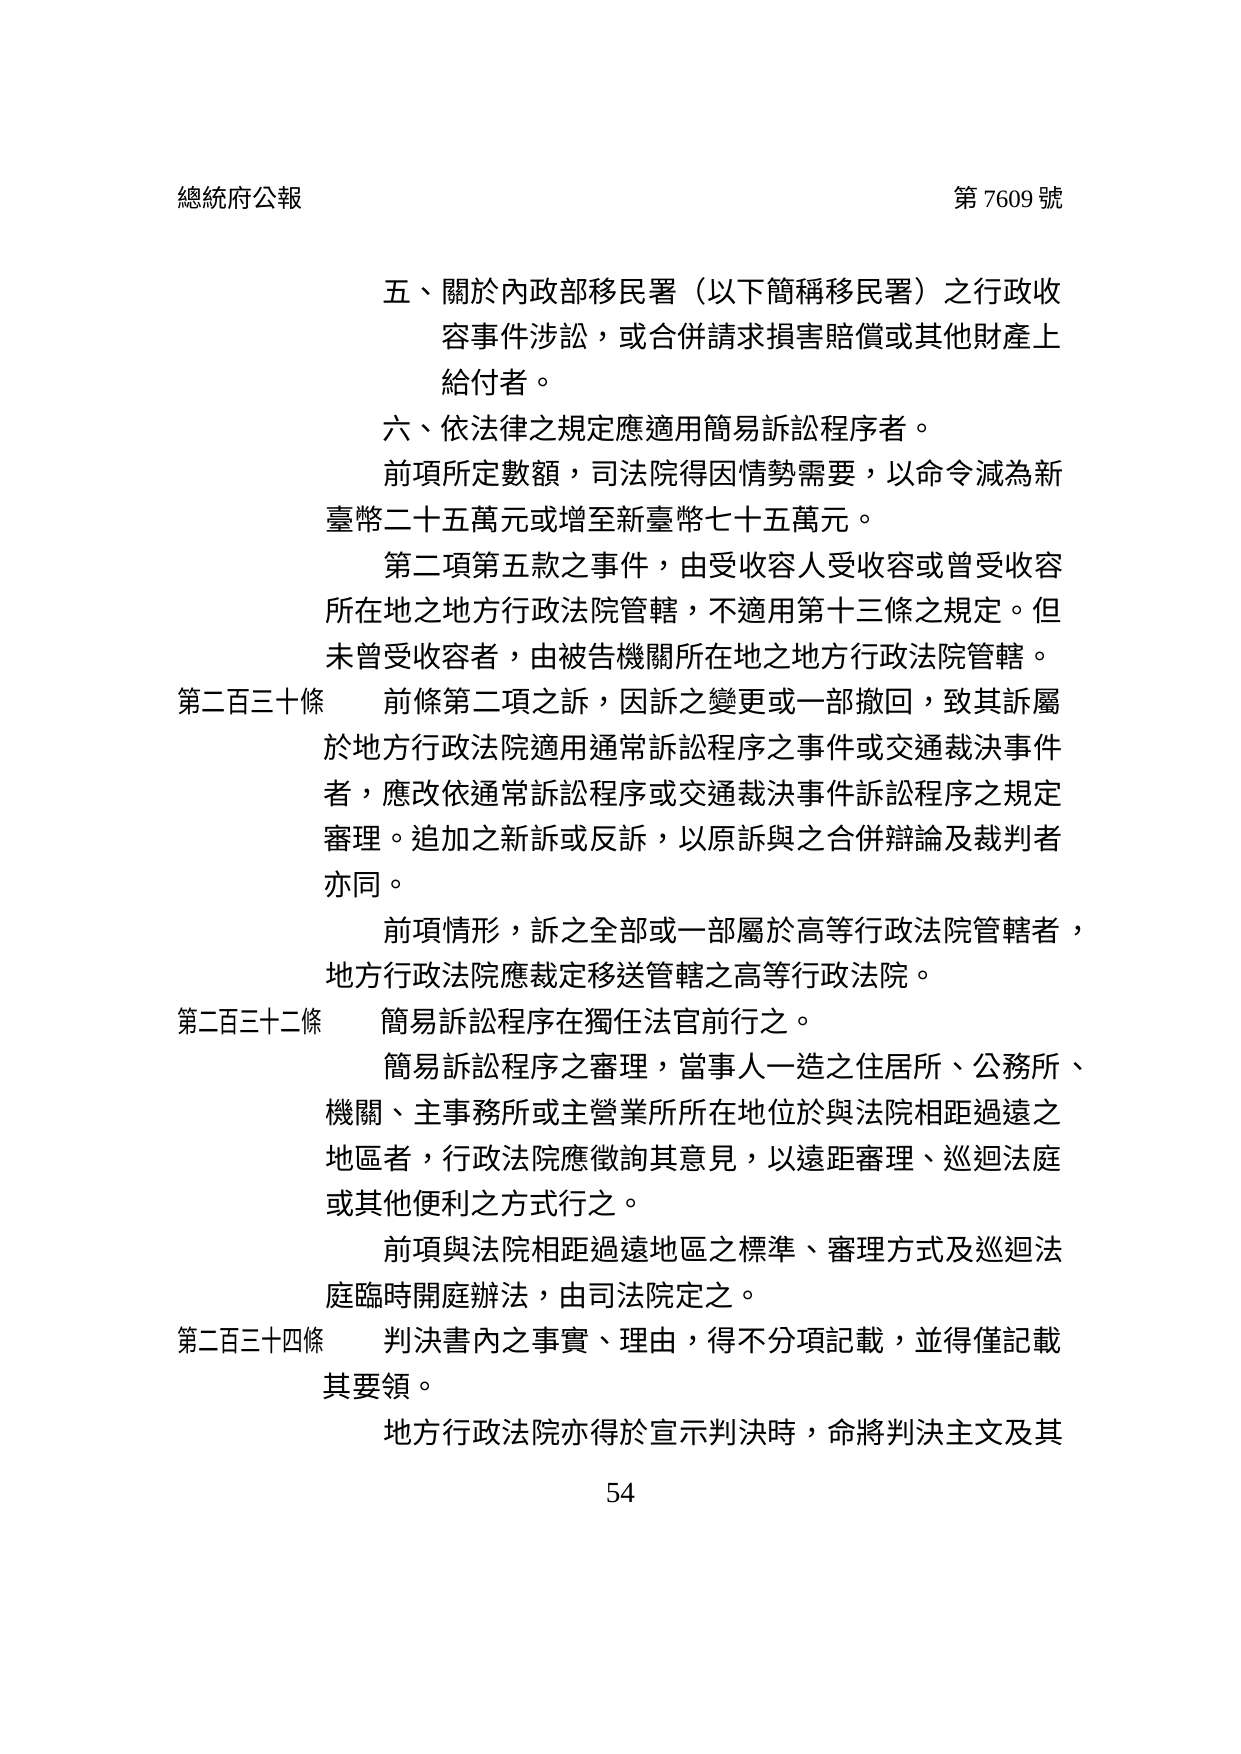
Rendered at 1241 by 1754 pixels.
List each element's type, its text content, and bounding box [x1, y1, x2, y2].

text 第二項第五款之事件，由受收容人受收容或曾受收容所在地之地方行政法院管轄，不適用第十三條之規定。但未曾受收容者，由被告機關所在地之地方行政法院管轄。 [325, 539, 1063, 676]
text 簡易訴訟程序之審理，當事人一造之住居所、公務所、機關、主事務所或主營業所所在地位於與法院相距過遠之地區者，行政法院應徵詢其意見，以遠距審理、巡迴法庭或其他便利之方式行之。 [325, 1041, 1063, 1224]
text 六、依法律之規定應適用簡易訴訟程序者。 [382, 403, 1063, 448]
text 前項情形，訴之全部或一部屬於高等行政法院管轄者，地方行政法院應裁定移送管轄之高等行政法院。 [325, 904, 1063, 996]
text 第二百三十二條 簡易訴訟程序在獨任法官前行之。 [177, 996, 1063, 1041]
text 前項所定數額，司法院得因情勢需要，以命令減為新臺幣二十五萬元或增至新臺幣七十五萬元。 [325, 448, 1063, 539]
text 地方行政法院亦得於宣示判決時，命將判決主文及其事實、理由之要領，記載於言詞辯論筆錄或宣示判決筆錄，不另作判決書。 [325, 1406, 1063, 1452]
text 第二百三十條 前條第二項之訴，因訴之變更或一部撤回，致其訴屬於地方行政法院適用通常訴訟程序之事件或交通裁決事件者，應改依通常訴訟程序或交通裁決事件訴訟程序之規定審理。追加之新訴或反訴，以原訴與之合併辯論及裁判者，亦同。 [177, 676, 1063, 904]
text 前項與法院相距過遠地區之標準、審理方式及巡迴法庭臨時開庭辦法，由司法院定之。 [325, 1224, 1063, 1315]
text 五、 關於內政部移民署（以下簡稱移民署）之行政收容事件涉訟，或合併請求損害賠償或其他財產上給付者。 [382, 266, 1063, 403]
text 第二百三十四條 判決書內之事實、理由，得不分項記載，並得僅記載其要領。 [177, 1315, 1063, 1406]
